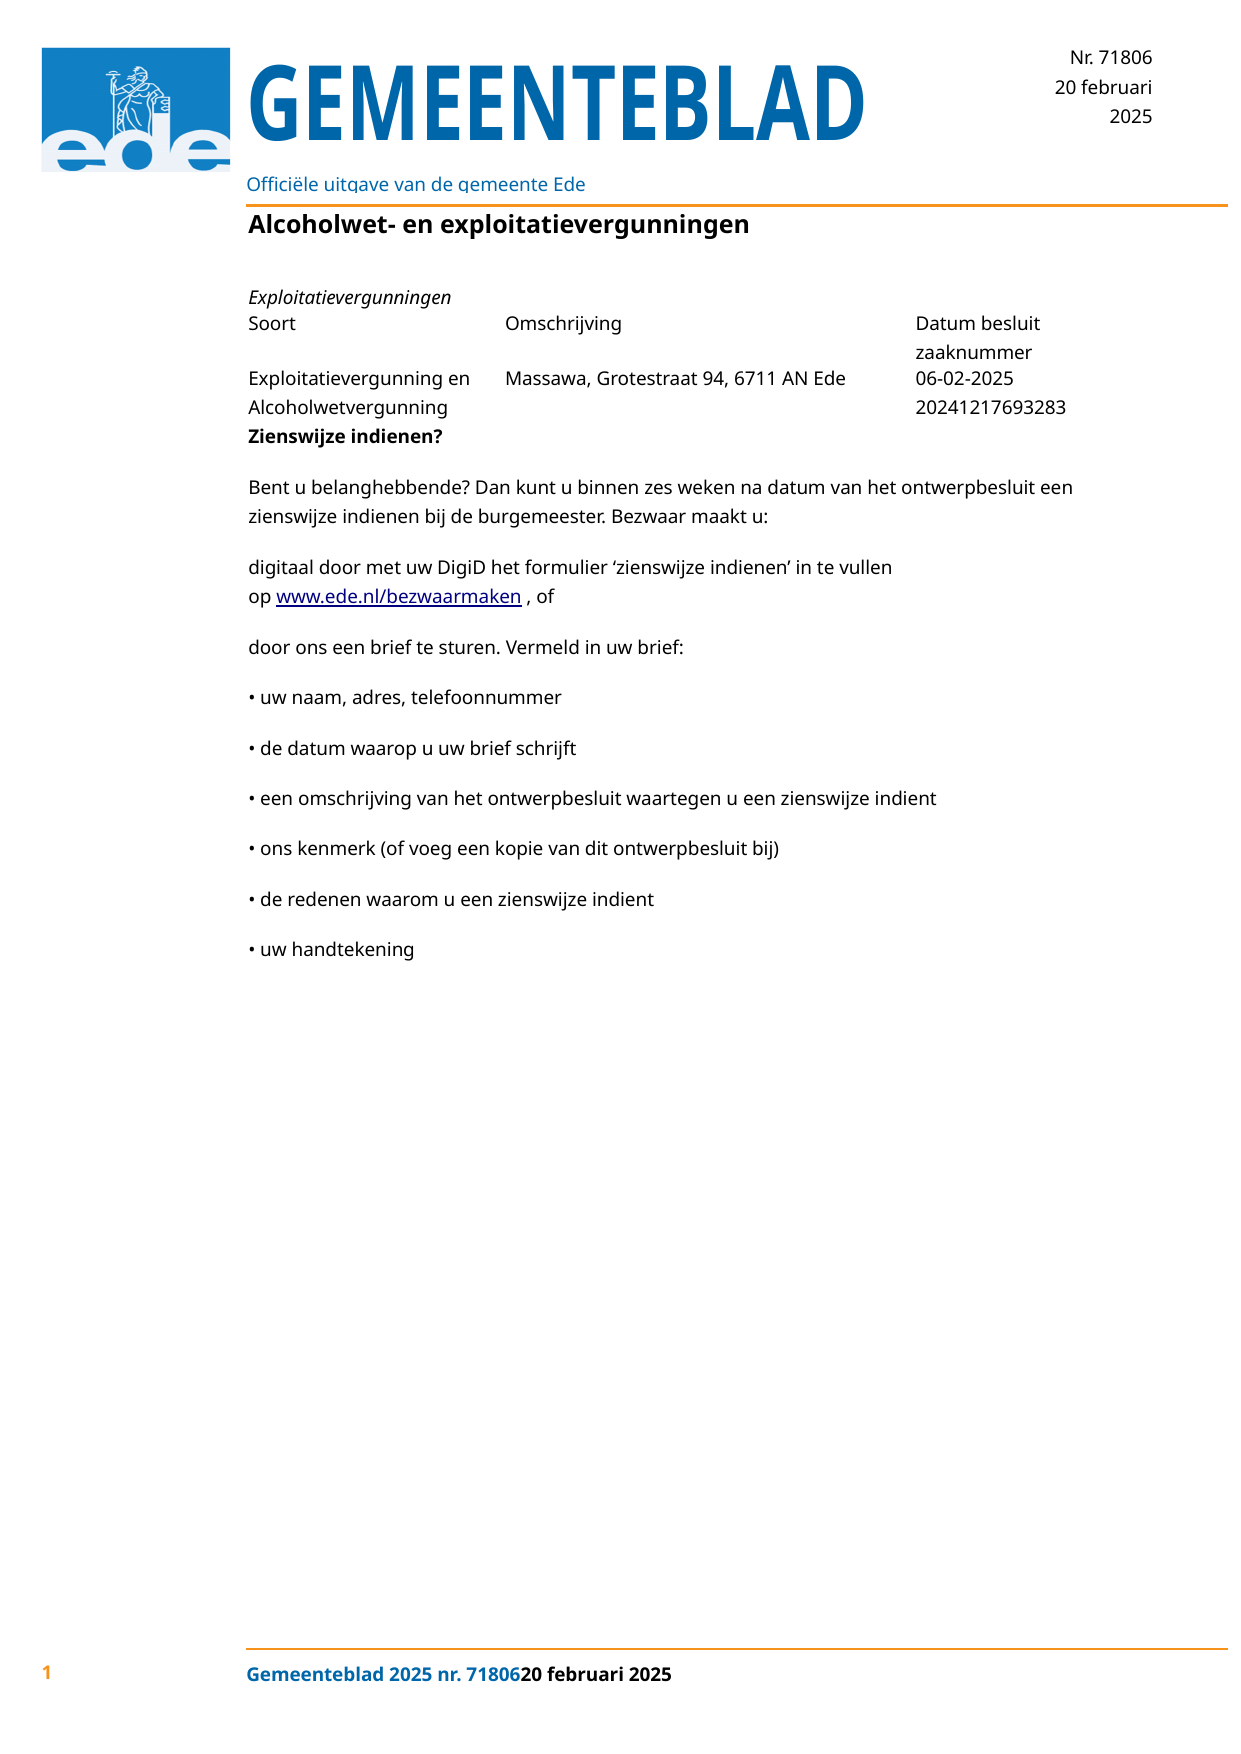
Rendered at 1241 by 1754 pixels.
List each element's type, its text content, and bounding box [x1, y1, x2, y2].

text • een omschrijving van het ontwerpbesluit waartegen u een zienswijze indient [248, 785, 1152, 811]
table_cell Exploitatievergunning en Alcoholwetvergunning [248, 365, 505, 420]
text Exploitatievergunningen [248, 284, 1152, 309]
text Zienswijze indienen? [248, 423, 1152, 449]
text Bent u belanghebbende? Dan kunt u binnen zes weken na datum van het ontwerpbesluit een zienswijze indienen bij de burgemeester. Bezwaar maakt u: [248, 474, 1152, 529]
text Alcoholwet- en exploitatievergunningen [248, 207, 1152, 241]
text door ons een brief te sturen. Vermeld in uw brief: [248, 634, 1152, 660]
table_cell Massawa, Grotestraat 94, 6711 AN Ede [505, 365, 915, 420]
text digitaal door met uw DigiD het formulier ‘zienswijze indienen’ in te vullen op www.ede.nl/bezwaarmaken , of [248, 554, 1152, 609]
text • de redenen waarom u een zienswijze indient [248, 886, 1152, 912]
table_header Datum besluit zaaknummer [915, 310, 1152, 365]
table_header Soort [248, 310, 505, 365]
text • uw naam, adres, telefoonnummer [248, 684, 1152, 710]
text • ons kenmerk (of voeg een kopie van dit ontwerpbesluit bij) [248, 836, 1152, 861]
picture [41, 47, 231, 172]
text • uw handtekening [248, 936, 1152, 962]
text • de datum waarop u uw brief schrijft [248, 735, 1152, 761]
table_header Omschrijving [505, 310, 915, 365]
table_cell 06-02-2025 20241217693283 [915, 365, 1152, 420]
